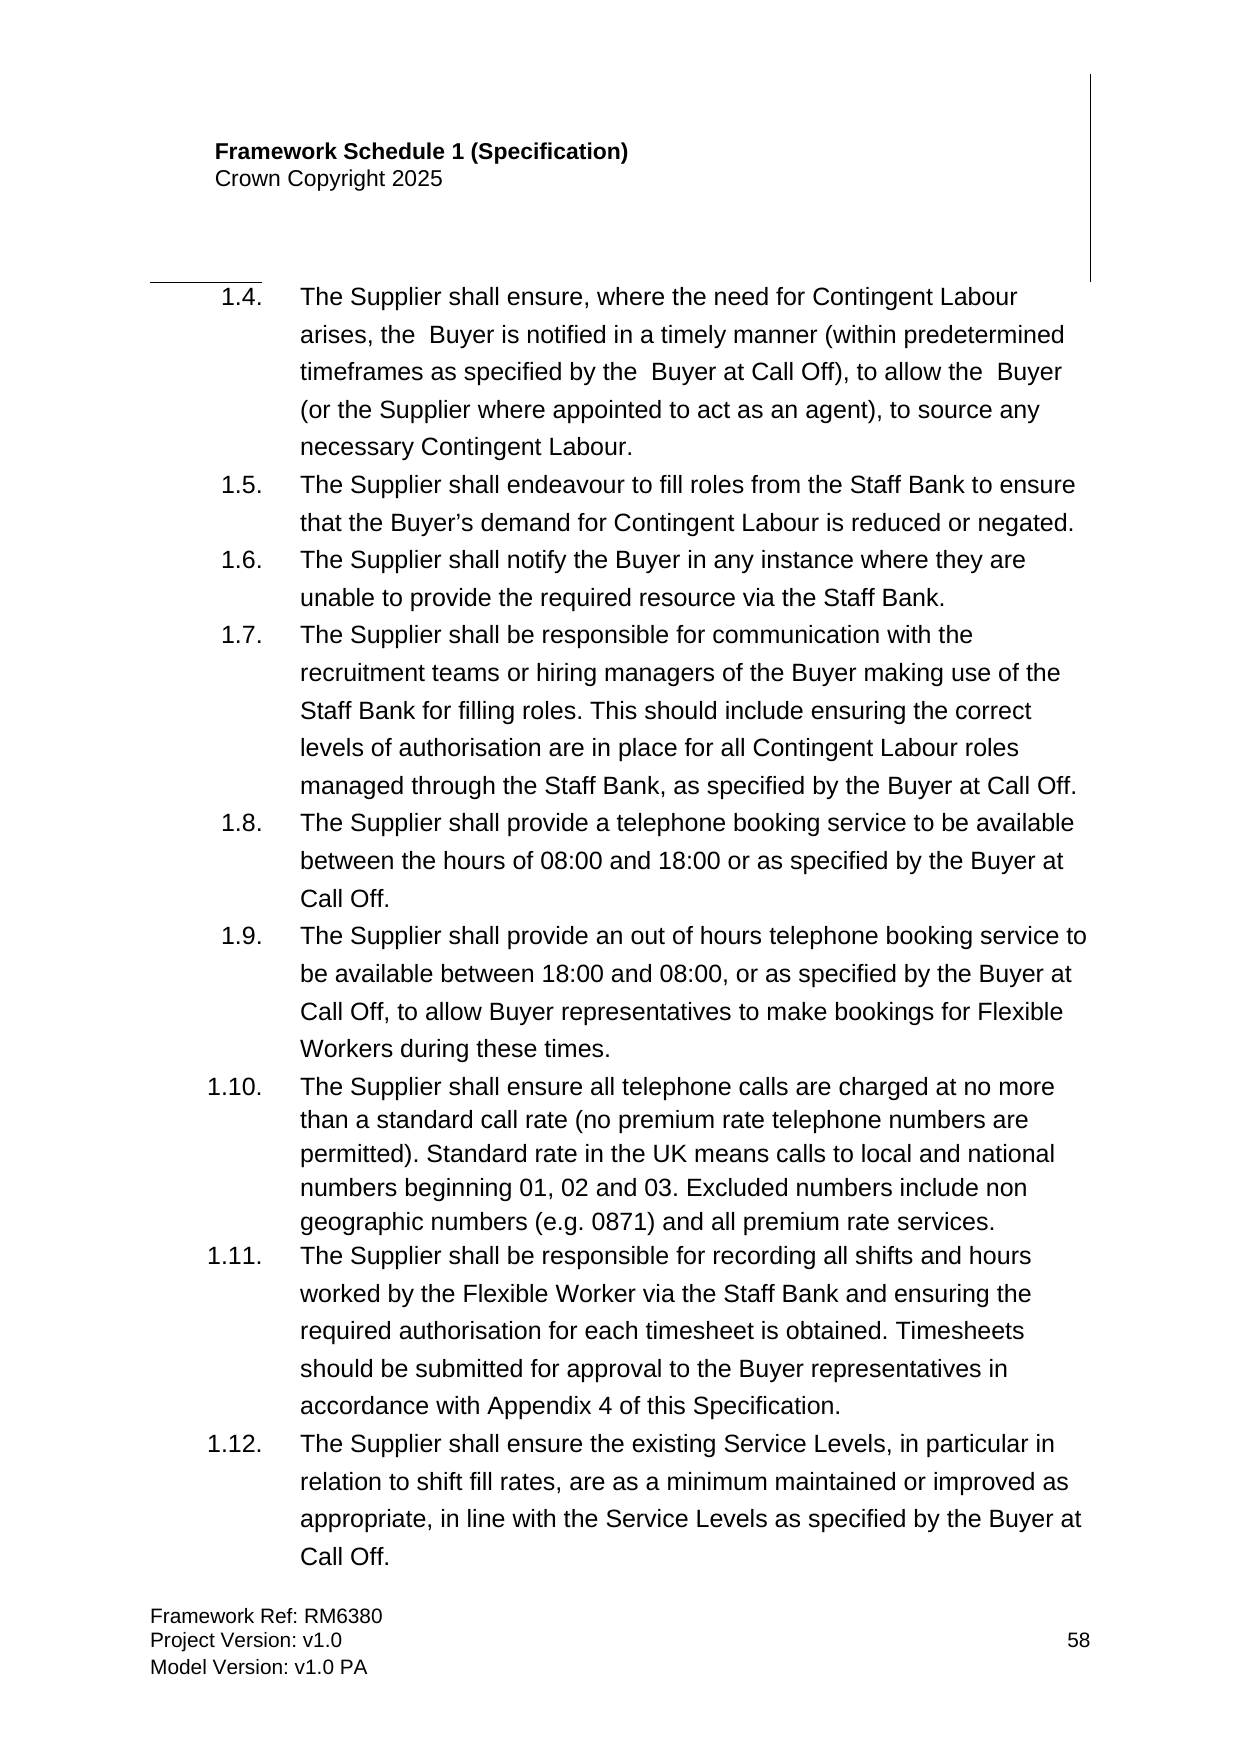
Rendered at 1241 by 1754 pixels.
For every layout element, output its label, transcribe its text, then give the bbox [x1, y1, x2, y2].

list The Supplier shall provide a telephone booking service to be available between the hours of 08:00 and 18:00 or as specified by the Buyer at Call Off. [262, 808, 1090, 912]
list The Supplier shall ensure all telephone calls are charged at no more than a standard call rate (no premium rate telephone numbers are permitted). Standard rate in the UK means calls to local and national numbers beginning 01, 02 and 03. Excluded numbers include non geographic numbers (e.g. 0871) and all premium rate services. [262, 1072, 1090, 1236]
list The Supplier shall endeavour to fill roles from the Staff Bank to ensure that the Buyer’s demand for Contingent Labour is reduced or negated. [262, 470, 1090, 536]
list The Supplier shall ensure, where the need for Contingent Labour arises, the Buyer is notified in a timely manner (within predetermined timeframes as specified by the Buyer at Call Off), to allow the Buyer (or the Supplier where appointed to act as an agent), to source any necessary Contingent Labour. [262, 282, 1090, 461]
list The Supplier shall provide an out of hours telephone booking service to be available between 18:00 and 08:00, or as specified by the Buyer at Call Off, to allow Buyer representatives to make bookings for Flexible Workers during these times. [262, 921, 1090, 1063]
list The Supplier shall notify the Buyer in any instance where they are unable to provide the required resource via the Staff Bank. [262, 545, 1090, 612]
list The Supplier shall ensure the existing Service Levels, in particular in relation to shift fill rates, are as a minimum maintained or improved as appropriate, in line with the Service Levels as specified by the Buyer at Call Off. [262, 1429, 1090, 1571]
list The Supplier shall be responsible for recording all shifts and hours worked by the Flexible Worker via the Staff Bank and ensuring the required authorisation for each timesheet is obtained. Timesheets should be submitted for approval to the Buyer representatives in accordance with Appendix 4 of this Specification. [262, 1241, 1090, 1420]
list The Supplier shall be responsible for communication with the recruitment teams or hiring managers of the Buyer making use of the Staff Bank for filling roles. This should include ensuring the correct levels of authorisation are in place for all Contingent Labour roles managed through the Staff Bank, as specified by the Buyer at Call Off. [262, 620, 1090, 799]
